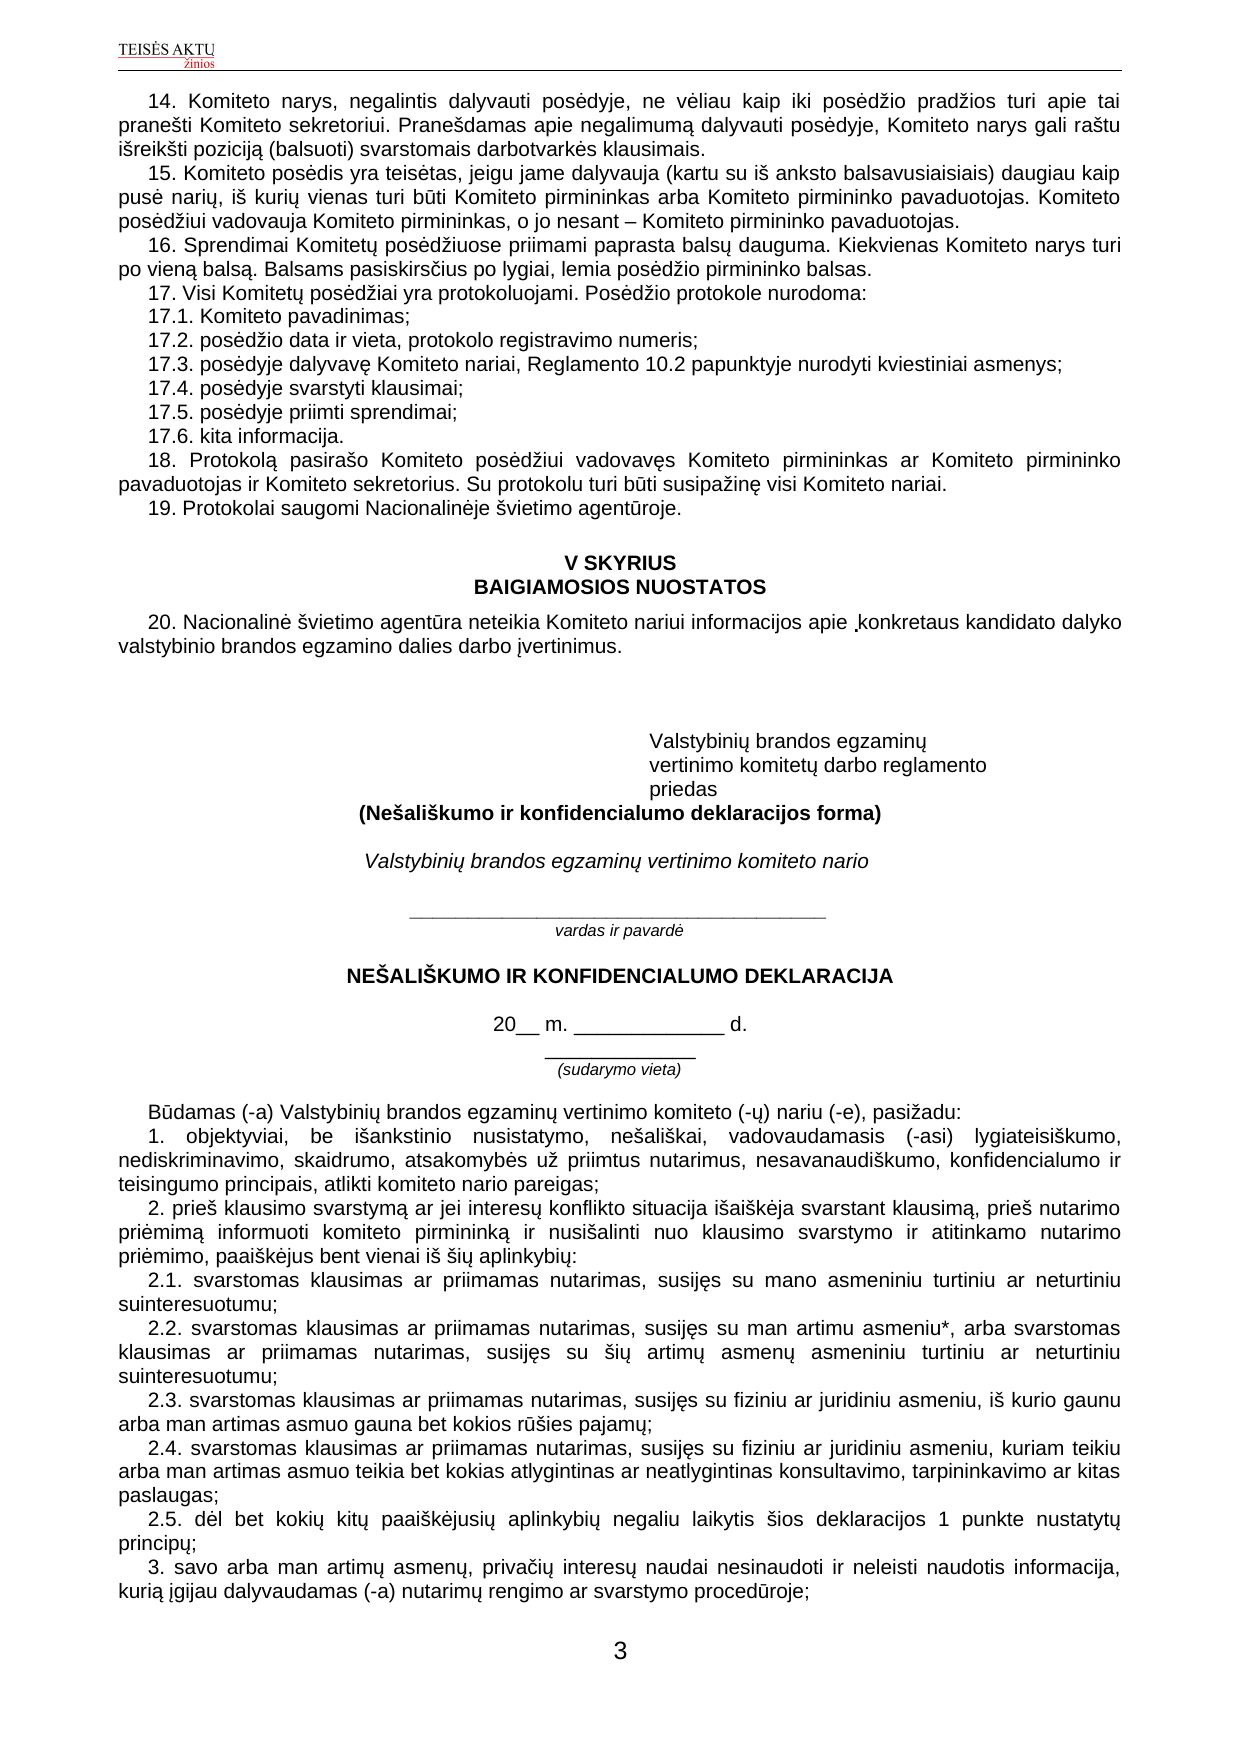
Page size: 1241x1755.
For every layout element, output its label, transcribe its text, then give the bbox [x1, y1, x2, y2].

text 17.3. posėdyje dalyvavę Komiteto nariai, Reglamento 10.2 papunktyje nurodyti kviestiniai asmenys; [118, 352, 1122, 376]
text 2.3. svarstomas klausimas ar priimamas nutarimas, susijęs su fiziniu ar juridiniu asmeniu, iš kurio gaunu arba man artimas asmuo gauna bet kokios rūšies pajamų; [118, 1387, 1122, 1435]
text (Nešališkumo ir konfidencialumo deklaracijos forma) Valstybinių brandos egzaminų vertinimo komiteto nario ____________________________________ vardas ir pavardė NEŠALIŠKUMO IR KONFIDENCIALUMO DEKLARACIJA 20__ m. _____________ d. _____________ (sudarymo vieta) [118, 801, 1122, 1079]
text 2.2. svarstomas klausimas ar priimamas nutarimas, susijęs su man artimu asmeniu*, arba svarstomas klausimas ar priimamas nutarimas, susijęs su šių artimų asmenų asmeniniu turtiniu ar neturtiniu suinteresuotumu; [118, 1316, 1122, 1387]
text 20. Nacionalinė švietimo agentūra neteikia Komiteto nariui informacijos apie konkretaus kandidato dalyko valstybinio brandos egzamino dalies darbo įvertinimus. [118, 609, 1122, 657]
text 2.4. svarstomas klausimas ar priimamas nutarimas, susijęs su fiziniu ar juridiniu asmeniu, kuriam teikiu arba man artimas asmuo teikia bet kokias atlygintinas ar neatlygintinas konsultavimo, tarpininkavimo ar kitas paslaugas; [118, 1435, 1122, 1507]
text V SKYRIUS BAIGIAMOSIOS NUOSTATOS [118, 551, 1122, 599]
text 14. Komiteto narys, negalintis dalyvauti posėdyje, ne vėliau kaip iki posėdžio pradžios turi apie tai pranešti Komiteto sekretoriui. Pranešdamas apie negalimumą dalyvauti posėdyje, Komiteto narys gali raštu išreikšti poziciją (balsuoti) svarstomais darbotvarkės klausimais. [118, 89, 1122, 161]
text 17.1. Komiteto pavadinimas; [118, 304, 1122, 328]
text 2.5. dėl bet kokių kitų paaiškėjusių aplinkybių negaliu laikytis šios deklaracijos 1 punkte nustatytų principų; [118, 1507, 1122, 1555]
text 2. prieš klausimo svarstymą ar jei interesų konflikto situacija išaiškėja svarstant klausimą, prieš nutarimo priėmimą informuoti komiteto pirmininką ir nusišalinti nuo klausimo svarstymo ir atitinkamo nutarimo priėmimo, paaiškėjus bent vienai iš šių aplinkybių: [118, 1196, 1122, 1268]
text 17.5. posėdyje priimti sprendimai; [118, 400, 1122, 424]
text 2.1. svarstomas klausimas ar priimamas nutarimas, susijęs su mano asmeniniu turtiniu ar neturtiniu suinteresuotumu; [118, 1268, 1122, 1316]
text Būdamas (-a) Valstybinių brandos egzaminų vertinimo komiteto (-ų) nariu (-e), pasižadu: [118, 1100, 1122, 1124]
text 17.6. kita informacija. [118, 424, 1122, 448]
text 19. Protokolai saugomi Nacionalinėje švietimo agentūroje. [118, 496, 1122, 520]
text Valstybinių brandos egzaminų vertinimo komitetų darbo reglamento priedas [649, 729, 1122, 801]
text 17.4. posėdyje svarstyti klausimai; [118, 376, 1122, 400]
text 3. savo arba man artimų asmenų, privačių interesų naudai nesinaudoti ir neleisti naudotis informacija, kurią įgijau dalyvaudamas (-a) nutarimų rengimo ar svarstymo procedūroje; [118, 1555, 1122, 1603]
text 18. Protokolą pasirašo Komiteto posėdžiui vadovavęs Komiteto pirmininkas ar Komiteto pirmininko pavaduotojas ir Komiteto sekretorius. Su protokolu turi būti susipažinę visi Komiteto nariai. [118, 448, 1122, 496]
text 1. objektyviai, be išankstinio nusistatymo, nešališkai, vadovaudamasis (-asi) lygiateisiškumo, nediskriminavimo, skaidrumo, atsakomybės už priimtus nutarimus, nesavanaudiškumo, konfidencialumo ir teisingumo principais, atlikti komiteto nario pareigas; [118, 1124, 1122, 1196]
text 16. Sprendimai Komitetų posėdžiuose priimami paprasta balsų dauguma. Kiekvienas Komiteto narys turi po vieną balsą. Balsams pasiskirsčius po lygiai, lemia posėdžio pirmininko balsas. [118, 232, 1122, 280]
text 15. Komiteto posėdis yra teisėtas, jeigu jame dalyvauja (kartu su iš anksto balsavusiaisiais) daugiau kaip pusė narių, iš kurių vienas turi būti Komiteto pirmininkas arba Komiteto pirmininko pavaduotojas. Komiteto posėdžiui vadovauja Komiteto pirmininkas, o jo nesant – Komiteto pirmininko pavaduotojas. [118, 161, 1122, 232]
text 17.2. posėdžio data ir vieta, protokolo registravimo numeris; [118, 328, 1122, 352]
text 17. Visi Komitetų posėdžiai yra protokoluojami. Posėdžio protokole nurodoma: [118, 280, 1122, 304]
